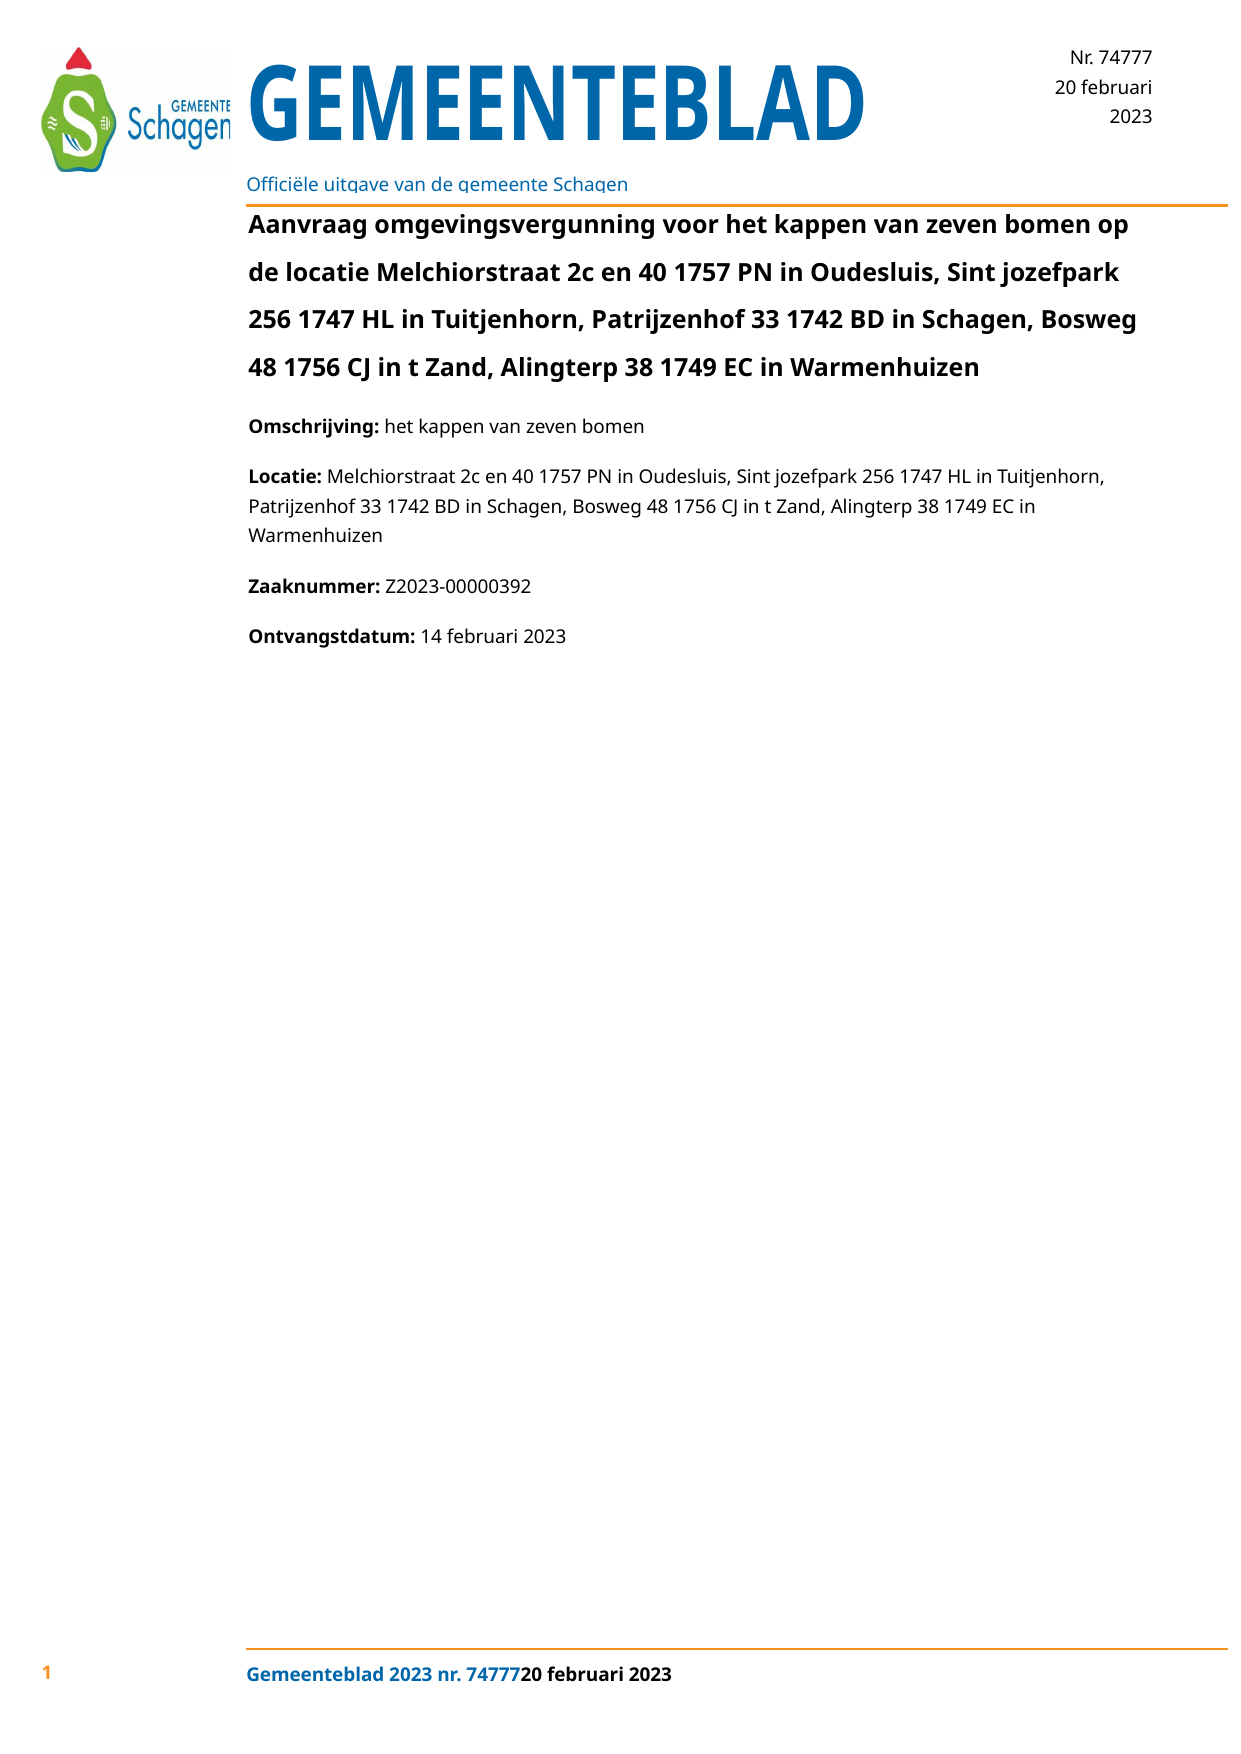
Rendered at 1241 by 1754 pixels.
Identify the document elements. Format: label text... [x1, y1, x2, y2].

text Aanvraag omgevingsvergunning voor het kappen van zeven bomen op de locatie Melchiorstraat 2c en 40 1757 PN in Oudesluis, Sint jozefpark 256 1747 HL in Tuitjenhorn, Patrijzenhof 33 1742 BD in Schagen, Bosweg 48 1756 CJ in t Zand, Alingterp 38 1749 EC in Warmenhuizen [248, 207, 1152, 384]
text Locatie: Melchiorstraat 2c en 40 1757 PN in Oudesluis, Sint jozefpark 256 1747 HL in Tuitjenhorn, Patrijzenhof 33 1742 BD in Schagen, Bosweg 48 1756 CJ in t Zand, Alingterp 38 1749 EC in Warmenhuizen [248, 463, 1152, 548]
text Zaaknummer: Z2023-00000392 [248, 573, 1152, 599]
picture [41, 47, 231, 172]
text Ontvangstdatum: 14 februari 2023 [248, 623, 1152, 649]
text Omschrijving: het kappen van zeven bomen [248, 413, 1152, 439]
